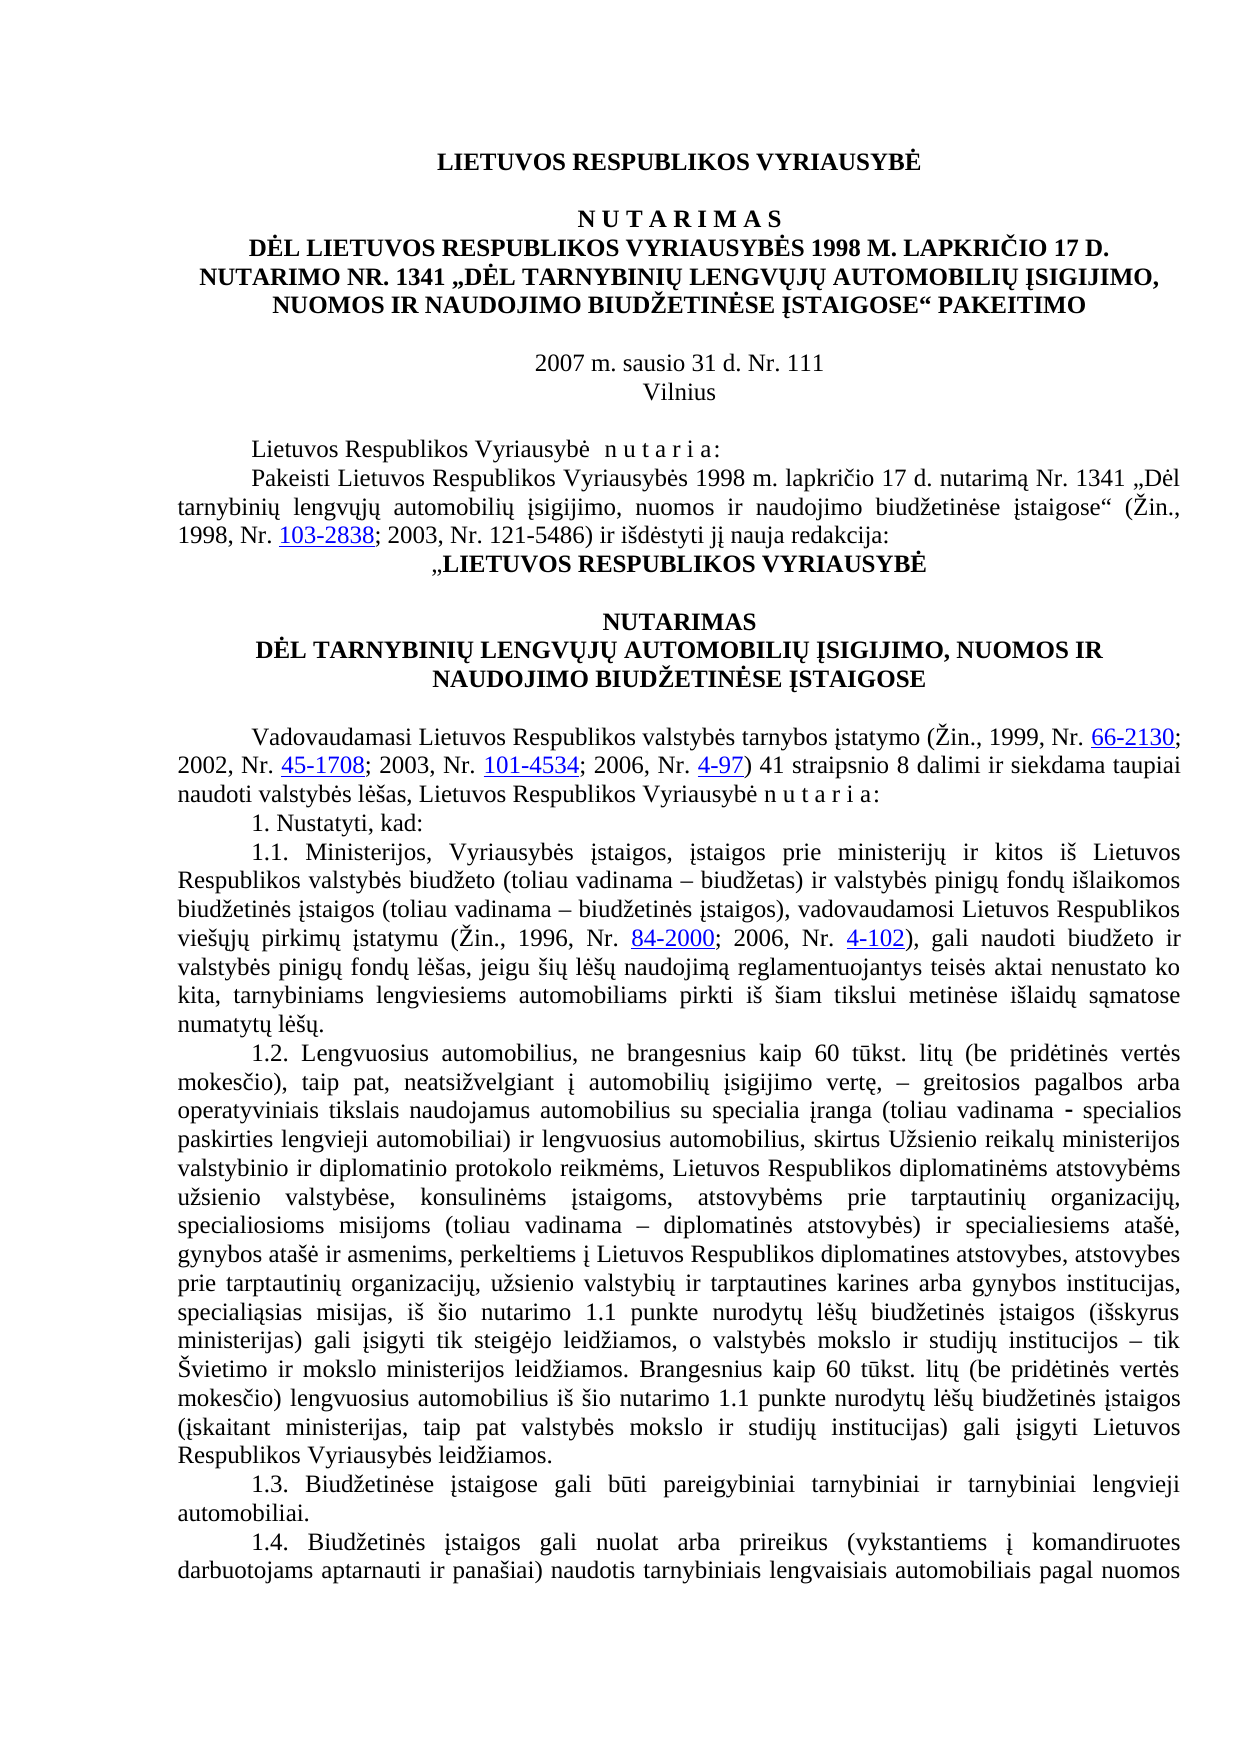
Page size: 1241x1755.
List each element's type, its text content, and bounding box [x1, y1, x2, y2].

text DĖL TARNYBINIŲ LENGVŲJŲ AUTOMOBILIŲ ĮSIGIJIMO, NUOMOS IR NAUDOJIMO BIUDŽETINĖSE ĮSTAIGOSE [177, 636, 1181, 693]
text Lietuvos Respublikos Vyriausybė nutaria: [177, 434, 1181, 463]
text 1.1. Ministerijos, Vyriausybės įstaigos, įstaigos prie ministerijų ir kitos iš Lietuvos Respublikos valstybės biudžeto (toliau vadinama – biudžetas) ir valstybės pinigų fondų išlaikomos biudžetinės įstaigos (toliau vadinama – biudžetinės įstaigos), vadovaudamosi Lietuvos Respublikos viešųjų pirkimų įstatymu (Žin., 1996, Nr. 84-2000; 2006, Nr. 4-102), gali naudoti biudžeto ir valstybės pinigų fondų lėšas, jeigu šių lėšų naudojimą reglamentuojantys teisės aktai nenustato ko kita, tarnybiniams lengviesiems automobiliams pirkti iš šiam tikslui metinėse išlaidų sąmatose numatytų lėšų. [177, 837, 1181, 1038]
text 1.4. Biudžetinės įstaigos gali nuolat arba prireikus (vykstantiems į komandiruotes darbuotojams aptarnauti ir panašiai) naudotis tarnybiniais lengvaisiais automobiliais pagal nuomos [177, 1527, 1181, 1584]
text DĖL LIETUVOS RESPUBLIKOS VYRIAUSYBĖS 1998 M. LAPKRIČIO 17 D. NUTARIMO NR. 1341 „DĖL TARNYBINIŲ LENGVŲJŲ AUTOMOBILIŲ ĮSIGIJIMO, NUOMOS IR NAUDOJIMO BIUDŽETINĖSE ĮSTAIGOSE“ PAKEITIMO [177, 233, 1181, 319]
text NUTARIMAS [177, 607, 1181, 636]
text 1. Nustatyti, kad: [177, 808, 1181, 837]
text Vilnius [177, 377, 1181, 406]
text 1.2. Lengvuosius automobilius, ne brangesnius kaip 60 tūkst. litų (be pridėtinės vertės mokesčio), taip pat, neatsižvelgiant į automobilių įsigijimo vertę, – greitosios pagalbos arba operatyviniais tikslais naudojamus automobilius su specialia įranga (toliau vadinama  specialios paskirties lengvieji automobiliai) ir lengvuosius automobilius, skirtus Užsienio reikalų ministerijos valstybinio ir diplomatinio protokolo reikmėms, Lietuvos Respublikos diplomatinėms atstovybėms užsienio valstybėse, konsulinėms įstaigoms, atstovybėms prie tarptautinių organizacijų, specialiosioms misijoms (toliau vadinama – diplomatinės atstovybės) ir specialiesiems atašė, gynybos atašė ir asmenims, perkeltiems į Lietuvos Respublikos diplomatines atstovybes, atstovybes prie tarptautinių organizacijų, užsienio valstybių ir tarptautines karines arba gynybos institucijas, specialiąsias misijas, iš šio nutarimo 1.1 punkte nurodytų lėšų biudžetinės įstaigos (išskyrus ministerijas) gali įsigyti tik steigėjo leidžiamos, o valstybės mokslo ir studijų institucijos – tik Švietimo ir mokslo ministerijos leidžiamos. Brangesnius kaip 60 tūkst. litų (be pridėtinės vertės mokesčio) lengvuosius automobilius iš šio nutarimo 1.1 punkte nurodytų lėšų biudžetinės įstaigos (įskaitant ministerijas, taip pat valstybės mokslo ir studijų institucijas) gali įsigyti Lietuvos Respublikos Vyriausybės leidžiamos. [177, 1038, 1181, 1469]
text 2007 m. sausio 31 d. Nr. 111 [177, 348, 1181, 377]
text N U T A R I M A S [177, 204, 1181, 233]
text Pakeisti Lietuvos Respublikos Vyriausybės 1998 m. lapkričio 17 d. nutarimą Nr. 1341 „Dėl tarnybinių lengvųjų automobilių įsigijimo, nuomos ir naudojimo biudžetinėse įstaigose“ (Žin., 1998, Nr. 103-2838; 2003, Nr. 121-5486) ir išdėstyti jį nauja redakcija: [177, 463, 1181, 549]
text 1.3. Biudžetinėse įstaigose gali būti pareigybiniai tarnybiniai ir tarnybiniai lengvieji automobiliai. [177, 1469, 1181, 1527]
text Vadovaudamasi Lietuvos Respublikos valstybės tarnybos įstatymo (Žin., 1999, Nr. 66-2130; 2002, Nr. 45-1708; 2003, Nr. 101-4534; 2006, Nr. 4-97) 41 straipsnio 8 dalimi ir siekdama taupiai naudoti valstybės lėšas, Lietuvos Respublikos Vyriausybė nutaria: [177, 722, 1181, 808]
text „LIETUVOS RESPUBLIKOS VYRIAUSYBĖ [177, 549, 1181, 578]
text LIETUVOS RESPUBLIKOS VYRIAUSYBĖ [177, 147, 1181, 176]
